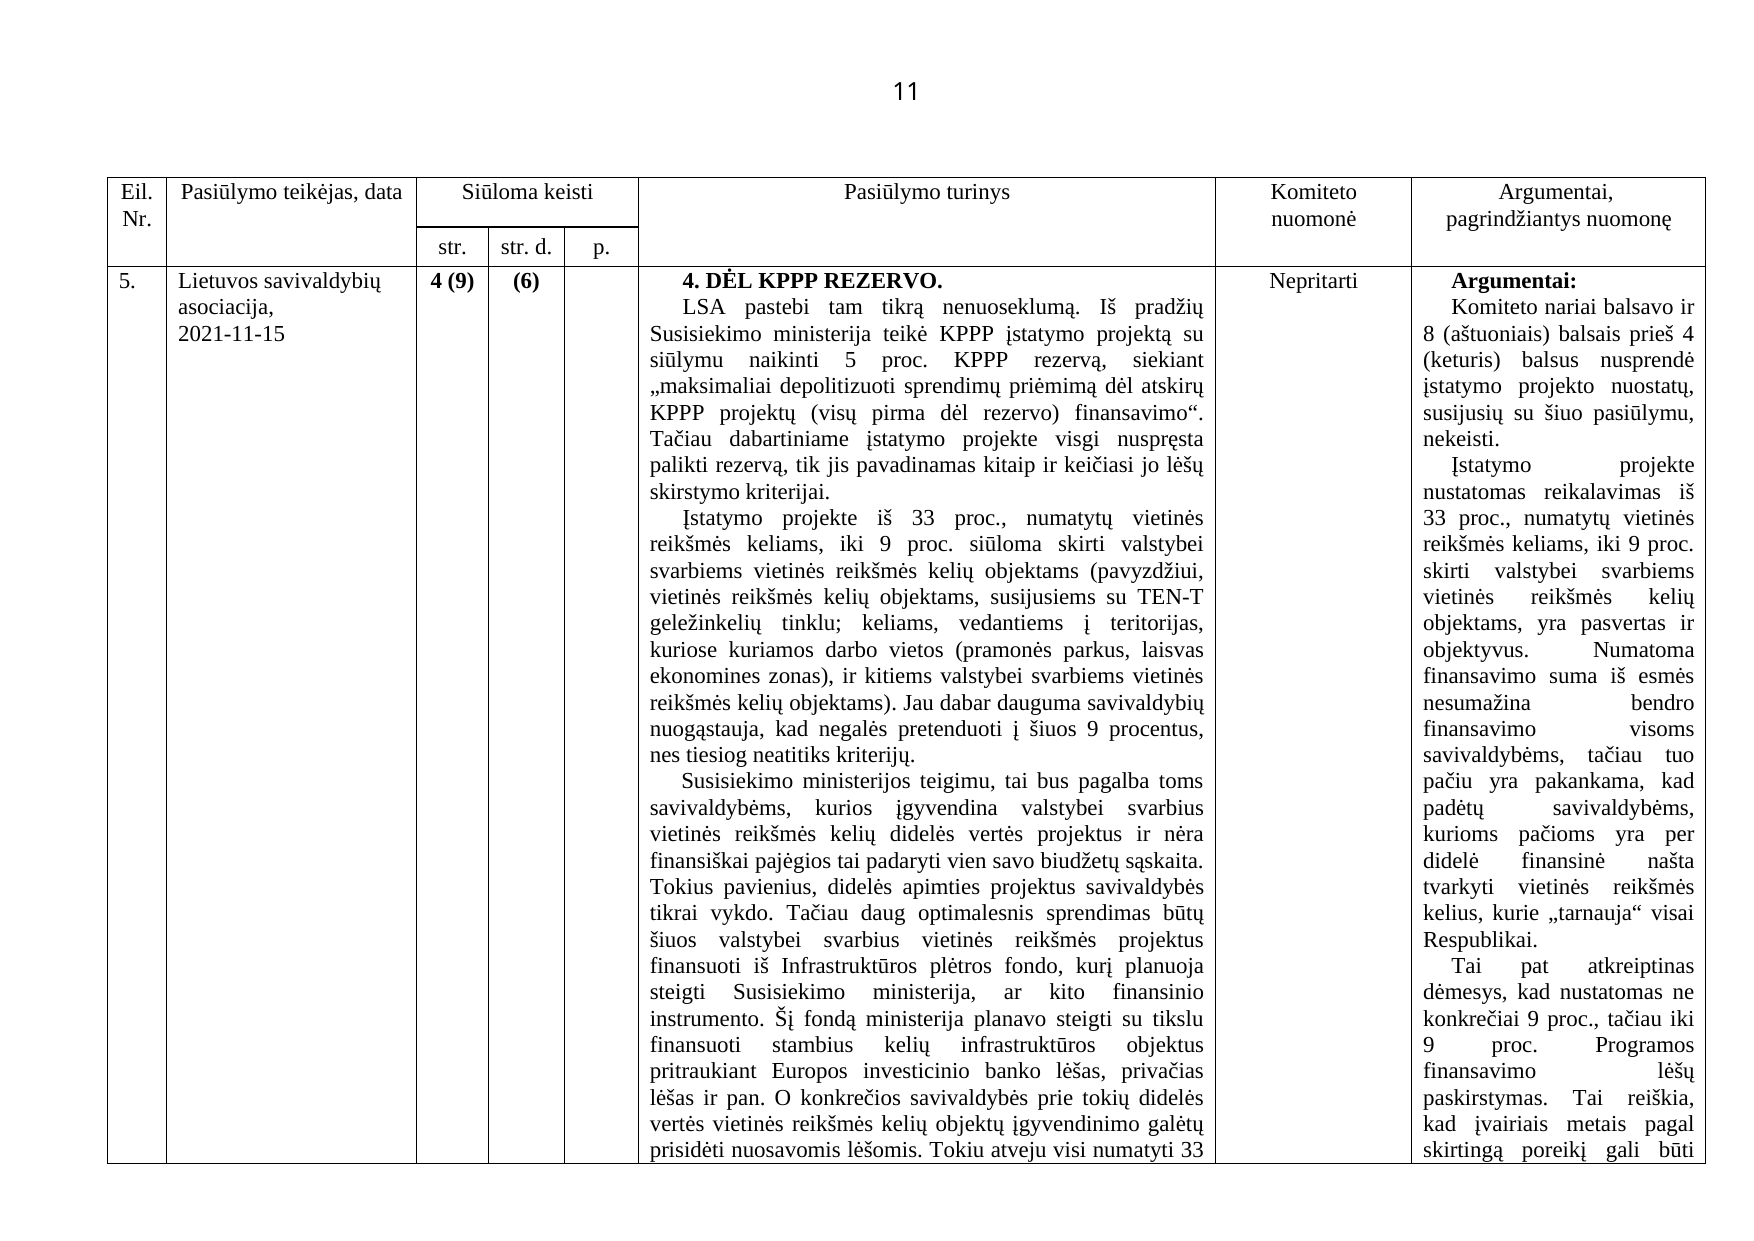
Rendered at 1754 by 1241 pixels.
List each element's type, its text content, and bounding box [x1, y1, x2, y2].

table_header Argumentai, pagrindžiantys nuomonę [1412, 178, 1705, 266]
table_cell 4 (9) [417, 267, 488, 1163]
table_cell Lietuvos savivaldybių asociacija, 2021-11-15 [167, 267, 416, 1163]
table_cell (6) [489, 267, 564, 1163]
table_cell str. d. [489, 228, 564, 266]
table_cell [108, 267, 166, 1163]
table_cell Argumentai: Komiteto nariai balsavo ir 8 (aštuoniais) balsais prieš 4 (keturis) balsus nusprendė įstatymo projekto nuostatų, susijusių su šiuo pasiūlymu, nekeisti. Įstatymo projekte nustatomas reikalavimas iš 33 proc., numatytų vietinės reikšmės keliams, iki 9 proc. skirti valstybei svarbiems vietinės reikšmės kelių objektams, yra pasvertas ir objektyvus. Numatoma finansavimo suma iš esmės nesumažina bendro finansavimo visoms savivaldybėms, tačiau tuo pačiu yra pakankama, kad padėtų savivaldybėms, kurioms pačioms yra per didelė finansinė našta tvarkyti vietinės reikšmės kelius, kurie „tarnauja“ visai Respublikai. Tai pat atkreiptinas dėmesys, kad nustatomas ne konkrečiai 9 proc., tačiau iki 9 proc. Programos finansavimo lėšų paskirstymas. Tai reiškia, kad įvairiais metais pagal skirtingą poreikį gali būti [1412, 267, 1705, 1163]
table_header Komiteto nuomonė [1216, 178, 1411, 266]
table_cell str. [417, 228, 488, 266]
table_header Siūloma keisti [417, 178, 638, 226]
table_cell [565, 267, 638, 1163]
table_header Pasiūlymo turinys [639, 178, 1215, 266]
table_cell p. [565, 228, 638, 266]
table_cell Nepritarti [1216, 267, 1411, 1163]
table_header Pasiūlymo teikėjas, data [167, 178, 416, 266]
table_cell 4. DĖL KPPP REZERVO. LSA pastebi tam tikrą nenuoseklumą. Iš pradžių Susisiekimo ministerija teikė KPPP įstatymo projektą su siūlymu naikinti 5 proc. KPPP rezervą, siekiant „maksimaliai depolitizuoti sprendimų priėmimą dėl atskirų KPPP projektų (visų pirma dėl rezervo) finansavimo“. Tačiau dabartiniame įstatymo projekte visgi nuspręsta palikti rezervą, tik jis pavadinamas kitaip ir keičiasi jo lėšų skirstymo kriterijai. Įstatymo projekte iš 33 proc., numatytų vietinės reikšmės keliams, iki 9 proc. siūloma skirti valstybei svarbiems vietinės reikšmės kelių objektams (pavyzdžiui, vietinės reikšmės kelių objektams, susijusiems su TEN-T geležinkelių tinklu; keliams, vedantiems į teritorijas, kuriose kuriamos darbo vietos (pramonės parkus, laisvas ekonomines zonas), ir kitiems valstybei svarbiems vietinės reikšmės kelių objektams). Jau dabar dauguma savivaldybių nuogąstauja, kad negalės pretenduoti į šiuos 9 procentus, nes tiesiog neatitiks kriterijų. Susisiekimo ministerijos teigimu, tai bus pagalba toms savivaldybėms, kurios įgyvendina valstybei svarbius vietinės reikšmės kelių didelės vertės projektus ir nėra finansiškai pajėgios tai padaryti vien savo biudžetų sąskaita. Tokius pavienius, didelės apimties projektus savivaldybės tikrai vykdo. Tačiau daug optimalesnis sprendimas būtų šiuos valstybei svarbius vietinės reikšmės projektus finansuoti iš Infrastruktūros plėtros fondo, kurį planuoja steigti Susisiekimo ministerija, ar kito finansinio instrumento. Šį fondą ministerija planavo steigti su tikslu finansuoti stambius kelių infrastruktūros objektus pritraukiant Europos investicinio banko lėšas, privačias lėšas ir pan. O konkrečios savivaldybės prie tokių didelės vertės vietinės reikšmės kelių objektų įgyvendinimo galėtų prisidėti nuosavomis lėšomis. Tokiu atveju visi numatyti 33 [639, 267, 1215, 1163]
table_header Eil. Nr. [108, 178, 166, 266]
